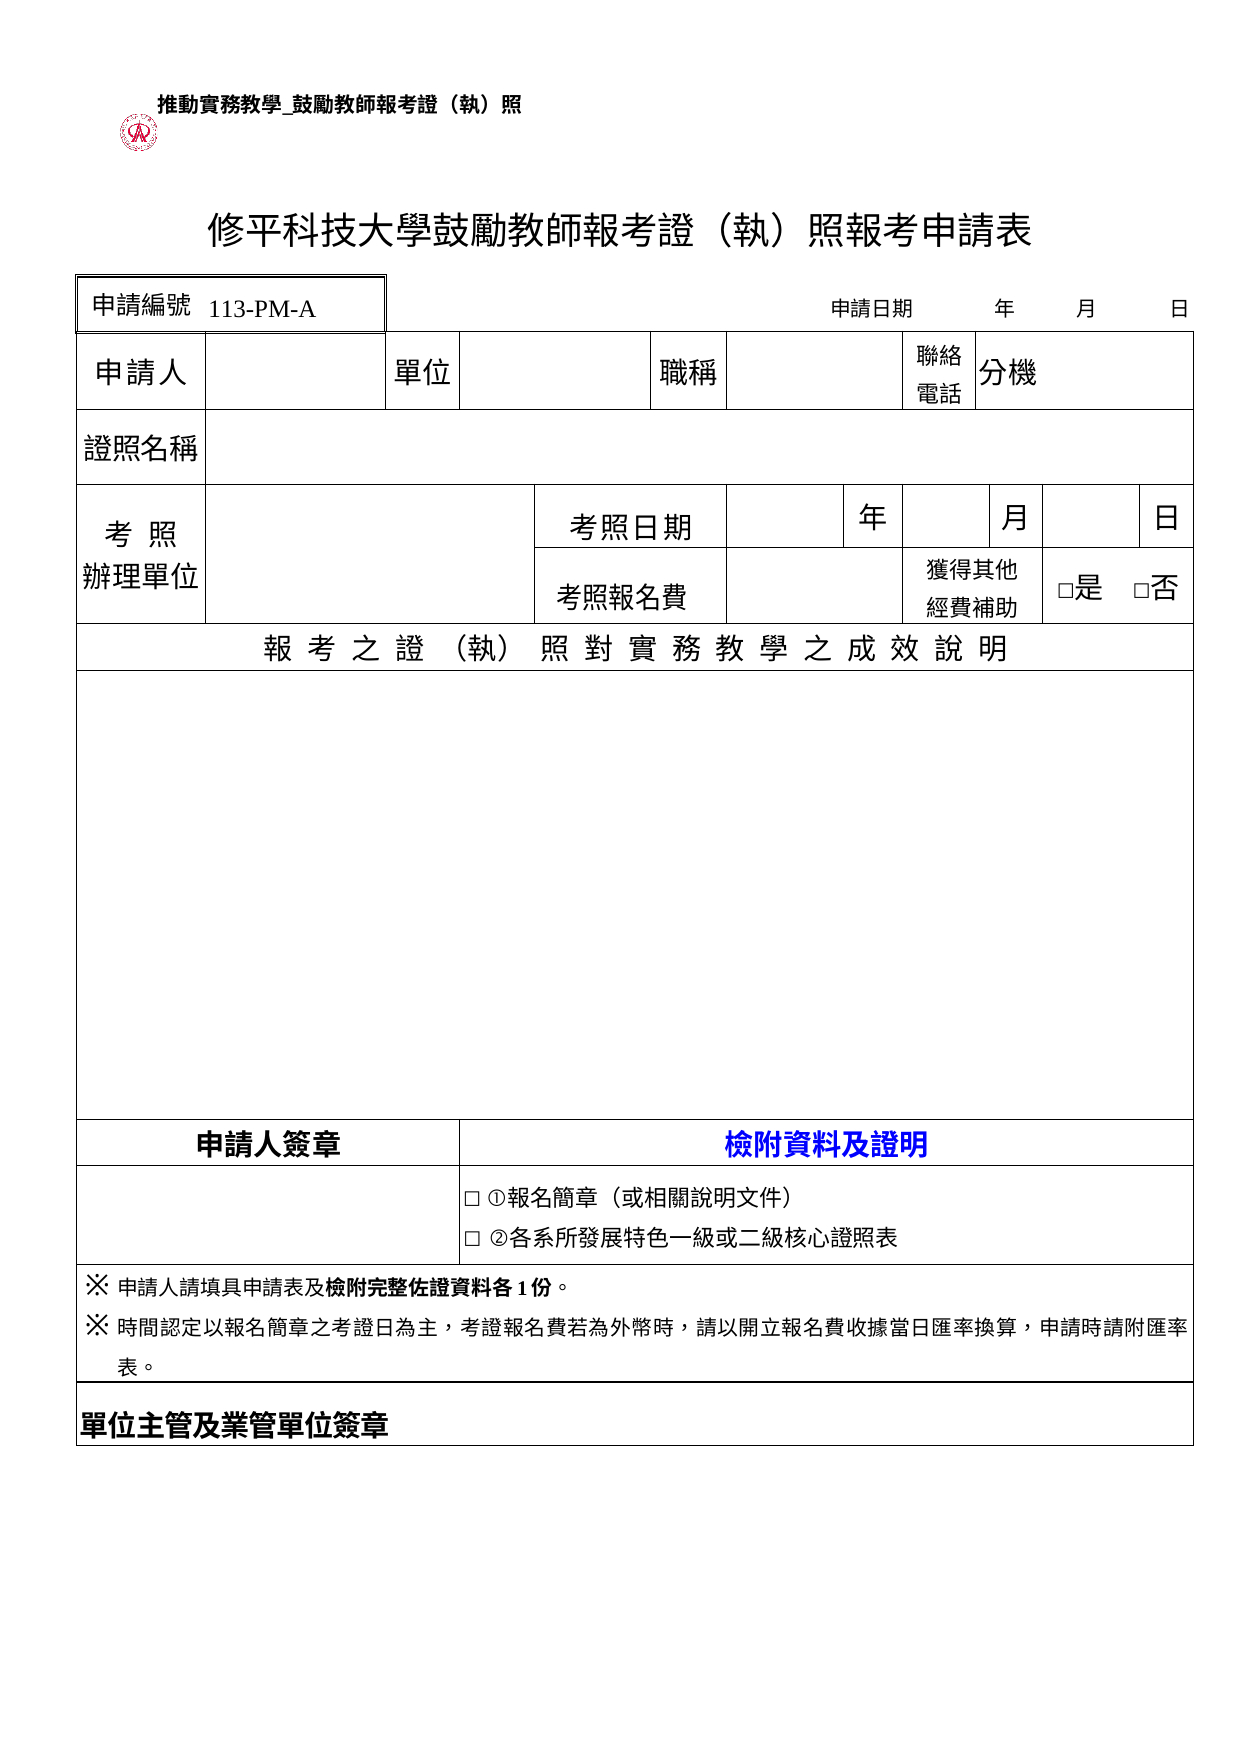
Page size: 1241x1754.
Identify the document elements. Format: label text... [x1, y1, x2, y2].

table_cell 單位主管及業管單位簽章 [77, 1383, 1193, 1445]
table_cell 月 [990, 485, 1042, 547]
table_header 113-PM-A [205, 278, 384, 331]
table_cell 檢附資料及證明 [460, 1120, 1193, 1165]
table_cell 分機 [976, 332, 1193, 409]
table_cell 申請人 [77, 334, 205, 409]
table_cell [206, 410, 1193, 483]
table_cell 獲得其他 經費補助 [903, 548, 1042, 623]
table_cell [206, 334, 385, 409]
table_cell ☐ 報名簡章（或相關說明文件） ☐ 各系所發展特色一級或二級核心證照表 [460, 1166, 1193, 1263]
table_cell [206, 485, 534, 623]
table_cell [727, 332, 902, 409]
table_cell [727, 548, 902, 623]
table_cell 聯絡電話 [903, 332, 975, 409]
table_cell 日 [1140, 485, 1193, 547]
table_header [916, 274, 990, 331]
table_cell [727, 485, 843, 547]
table_header (申請編號由研發處填寫) [387, 274, 459, 331]
table_cell 年 [844, 485, 902, 547]
table_header [1100, 274, 1165, 331]
table_cell 考照日期 [535, 485, 726, 547]
table_cell [460, 332, 650, 409]
table_header 月 [1073, 274, 1100, 331]
table_cell 申請人請填具申請表及檢附完整佐證資料各1份。 時間認定以報名簡章之考證日為主，考證報名費若為外幣時，請以開立報名費收據當日匯率換算，申請時請附匯率表。 [77, 1265, 1193, 1381]
table_cell 職稱 [651, 332, 726, 409]
table_cell [903, 485, 989, 547]
table_header [1019, 274, 1073, 331]
table_header 申請日期 [459, 274, 916, 331]
table_cell 單位 [386, 332, 459, 409]
table_cell [1043, 485, 1139, 547]
table_header 年 [990, 274, 1019, 331]
table_header 日 [1165, 274, 1194, 331]
text 修平科技大學鼓勵教師報考證（執）照報考申請表 [118, 201, 1122, 256]
table_cell 考 照 辦理單位 [77, 485, 205, 623]
table_cell 報 考 之 證 （執） 照 對 實 務 教 學 之 成 效 說 明 [77, 624, 1193, 670]
table_cell [77, 1166, 459, 1263]
table_header 申請編號 [78, 278, 205, 331]
table_cell 申請人簽章 [77, 1120, 459, 1165]
table_cell 考照報名費 [535, 548, 726, 623]
table_cell [77, 671, 1193, 1119]
table_cell 證照名稱 [77, 410, 205, 483]
table_cell ☐是 ☐否 [1043, 548, 1193, 623]
